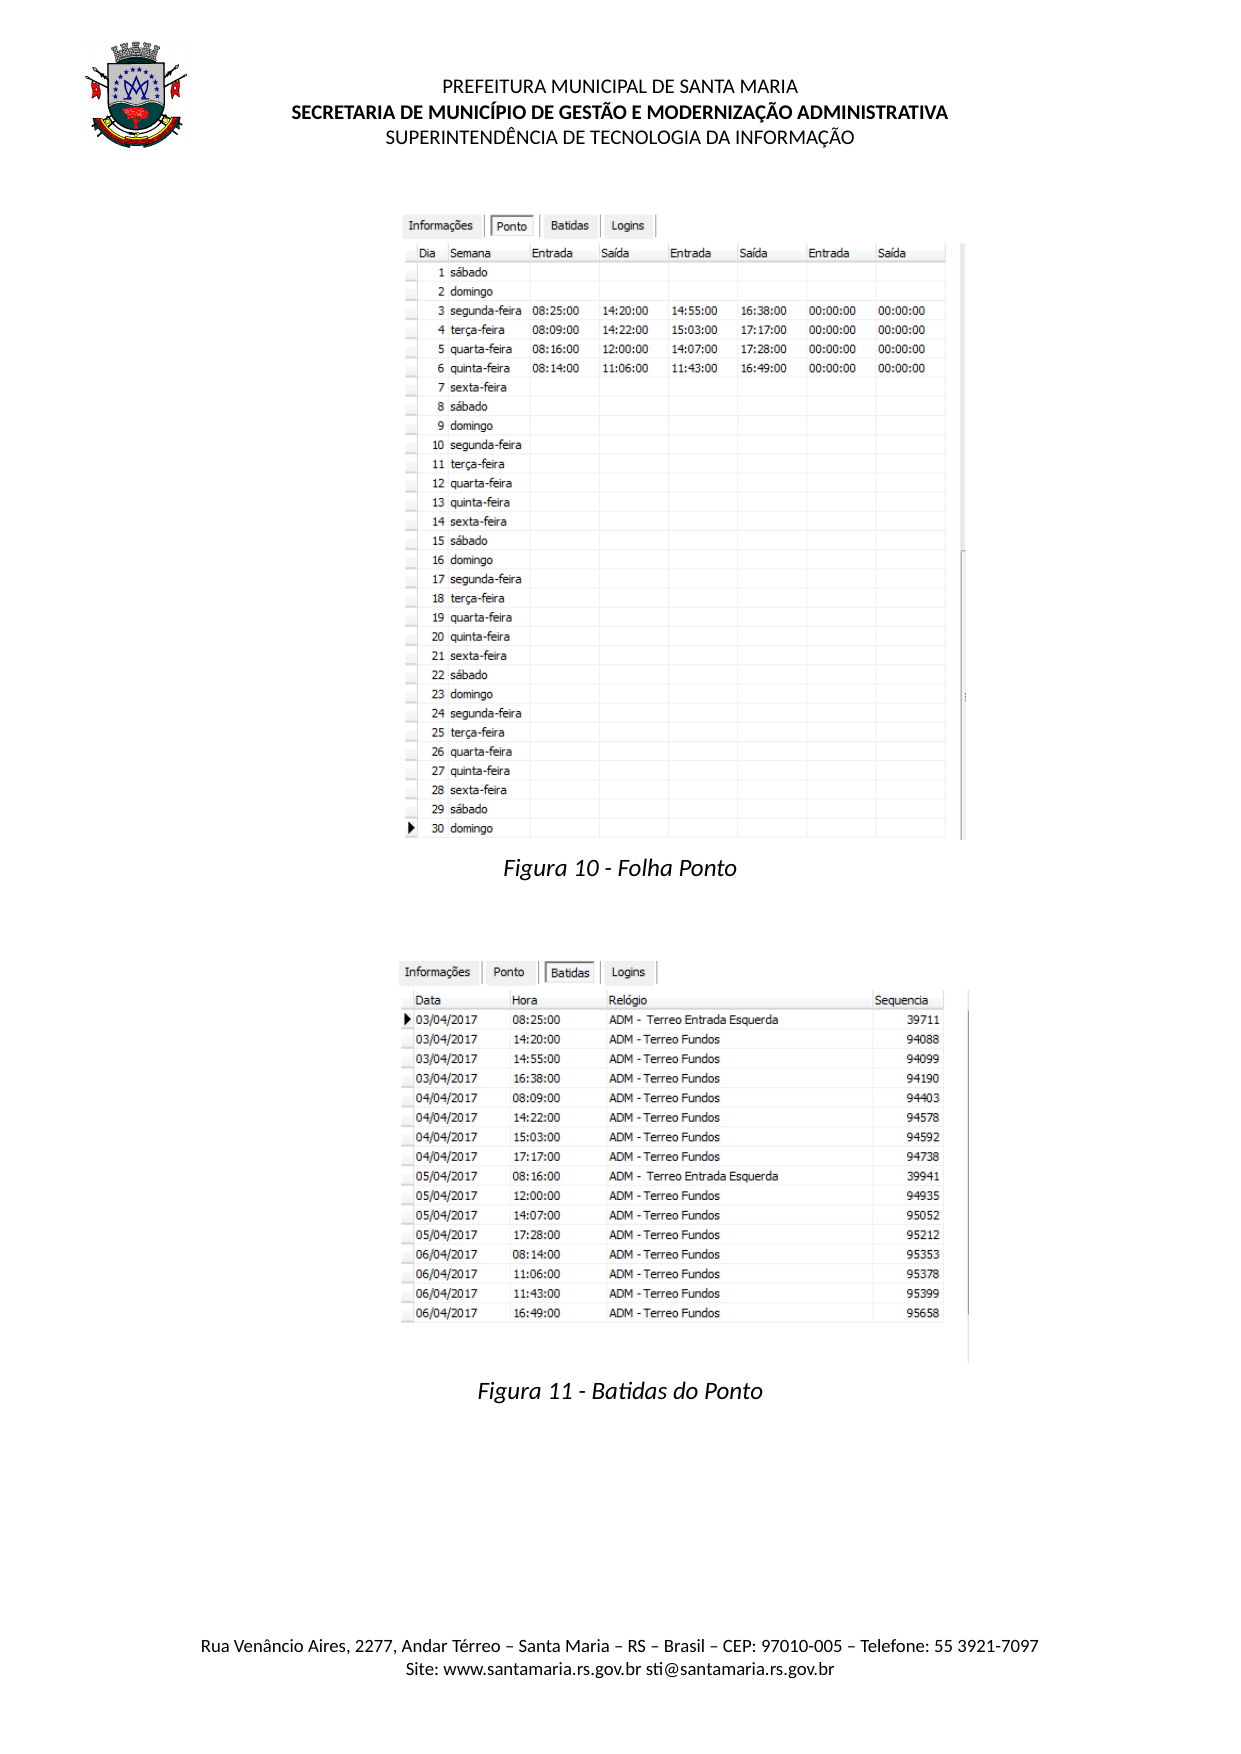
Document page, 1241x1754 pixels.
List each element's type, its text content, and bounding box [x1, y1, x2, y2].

text Figura 10 - Folha Ponto [177, 852, 1063, 882]
picture [398, 953, 969, 1363]
picture [83, 40, 188, 150]
text Figura 11 - Batidas do Ponto [177, 1375, 1063, 1406]
picture [402, 206, 966, 840]
